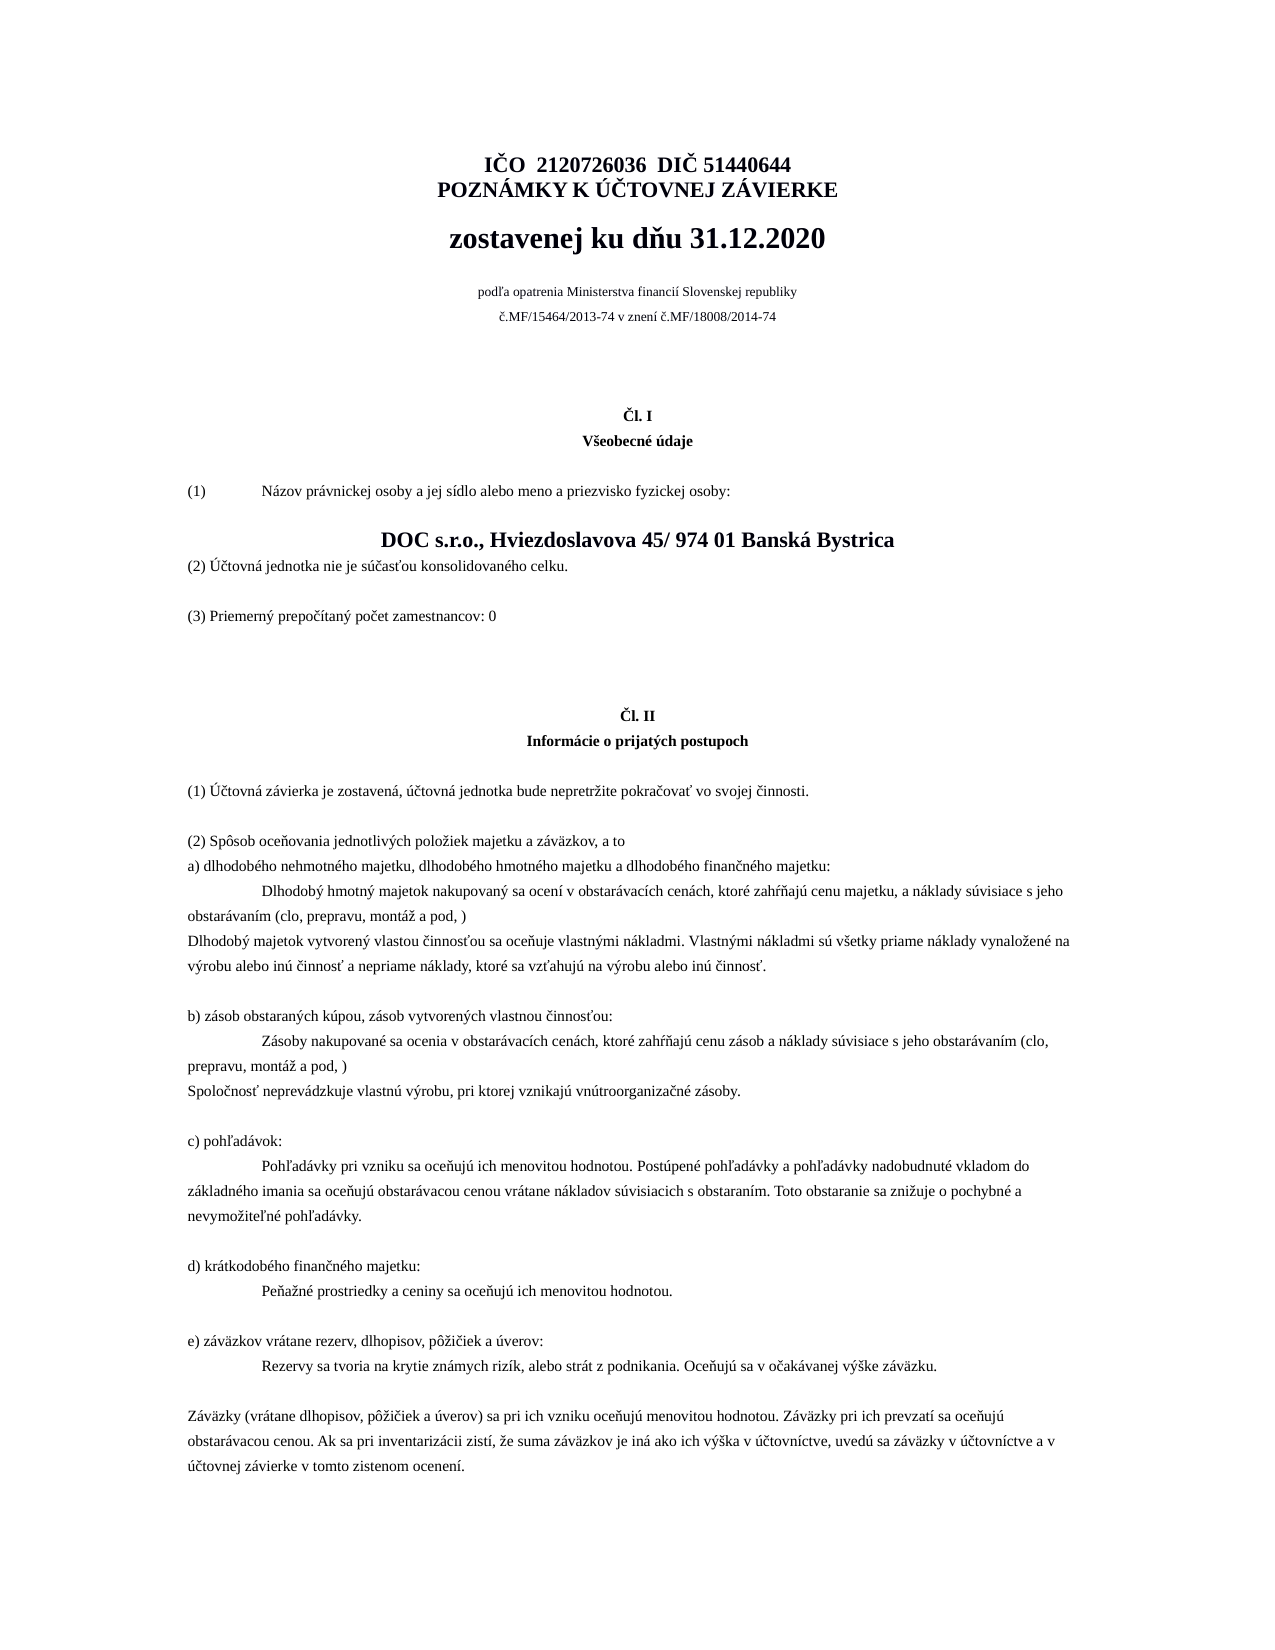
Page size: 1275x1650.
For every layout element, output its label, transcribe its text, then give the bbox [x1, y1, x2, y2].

text Dlhodobý hmotný majetok nakupovaný sa ocení v obstarávacích cenách, ktoré zahŕňajú cenu majetku, a náklady súvisiace s jeho obstarávaním (clo, prepravu, montáž a pod, ) [187, 875, 1087, 925]
text (3) Priemerný prepočítaný počet zamestnancov: 0 [187, 600, 1087, 625]
text DOC s.r.o., Hviezdoslavova 45/ 974 01 Banská Bystrica [187, 525, 1087, 550]
text e) záväzkov vrátane rezerv, dlhopisov, pôžičiek a úverov: [187, 1325, 1087, 1350]
text b) zásob obstaraných kúpou, zásob vytvorených vlastnou činnosťou: [187, 1000, 1087, 1025]
text Informácie o prijatých postupoch [187, 725, 1087, 750]
text (2) Účtovná jednotka nie je súčasťou konsolidovaného celku. [187, 550, 1087, 575]
text Dlhodobý majetok vytvorený vlastou činnosťou sa oceňuje vlastnými nákladmi. Vlastnými nákladmi sú všetky priame náklady vynaložené na výrobu alebo inú činnosť a nepriame náklady, ktoré sa vzťahujú na výrobu alebo inú činnosť. [187, 925, 1087, 975]
text d) krátkodobého finančného majetku: [187, 1250, 1087, 1275]
text Všeobecné údaje [187, 425, 1087, 450]
text Peňažné prostriedky a ceniny sa oceňujú ich menovitou hodnotou. [187, 1275, 1087, 1300]
text c) pohľadávok: [187, 1125, 1087, 1150]
text Spoločnosť neprevádzkuje vlastnú výrobu, pri ktorej vznikajú vnútroorganizačné zásoby. [187, 1075, 1087, 1100]
text Čl. I [187, 400, 1087, 425]
text IČO 2120726036 DIČ 51440644 [187, 150, 1087, 175]
text zostavenej ku dňu 31.12.2020 [187, 225, 1087, 250]
text Rezervy sa tvoria na krytie známych rizík, alebo strát z podnikania. Oceňujú sa v očakávanej výške záväzku. [187, 1350, 1087, 1375]
text Zásoby nakupované sa ocenia v obstarávacích cenách, ktoré zahŕňajú cenu zásob a náklady súvisiace s jeho obstarávaním (clo, prepravu, montáž a pod, ) [187, 1025, 1087, 1075]
text č.MF/15464/2013-74 v znení č.MF/18008/2014-74 [187, 300, 1087, 325]
text Čl. II [187, 700, 1087, 725]
text (2) Spôsob oceňovania jednotlivých položiek majetku a záväzkov, a to [187, 825, 1087, 850]
text podľa opatrenia Ministerstva financií Slovenskej republiky [187, 275, 1087, 300]
text POZNÁMKY K ÚČTOVNEJ ZÁVIERKE [187, 175, 1087, 200]
list Názov právnickej osoby a jej sídlo alebo meno a priezvisko fyzickej osoby: [187, 475, 1087, 500]
text Pohľadávky pri vzniku sa oceňujú ich menovitou hodnotou. Postúpené pohľadávky a pohľadávky nadobudnuté vkladom do základného imania sa oceňujú obstarávacou cenou vrátane nákladov súvisiacich s obstaraním. Toto obstaranie sa znižuje o pochybné a nevymožiteľné pohľadávky. [187, 1150, 1087, 1225]
text Záväzky (vrátane dlhopisov, pôžičiek a úverov) sa pri ich vzniku oceňujú menovitou hodnotou. Záväzky pri ich prevzatí sa oceňujú obstarávacou cenou. Ak sa pri inventarizácii zistí, že suma záväzkov je iná ako ich výška v účtovníctve, uvedú sa záväzky v účtovníctve a v účtovnej závierke v tomto zistenom ocenení. [187, 1400, 1087, 1475]
text (1) Účtovná závierka je zostavená, účtovná jednotka bude nepretržite pokračovať vo svojej činnosti. [187, 775, 1087, 800]
text a) dlhodobého nehmotného majetku, dlhodobého hmotného majetku a dlhodobého finančného majetku: [187, 850, 1087, 875]
